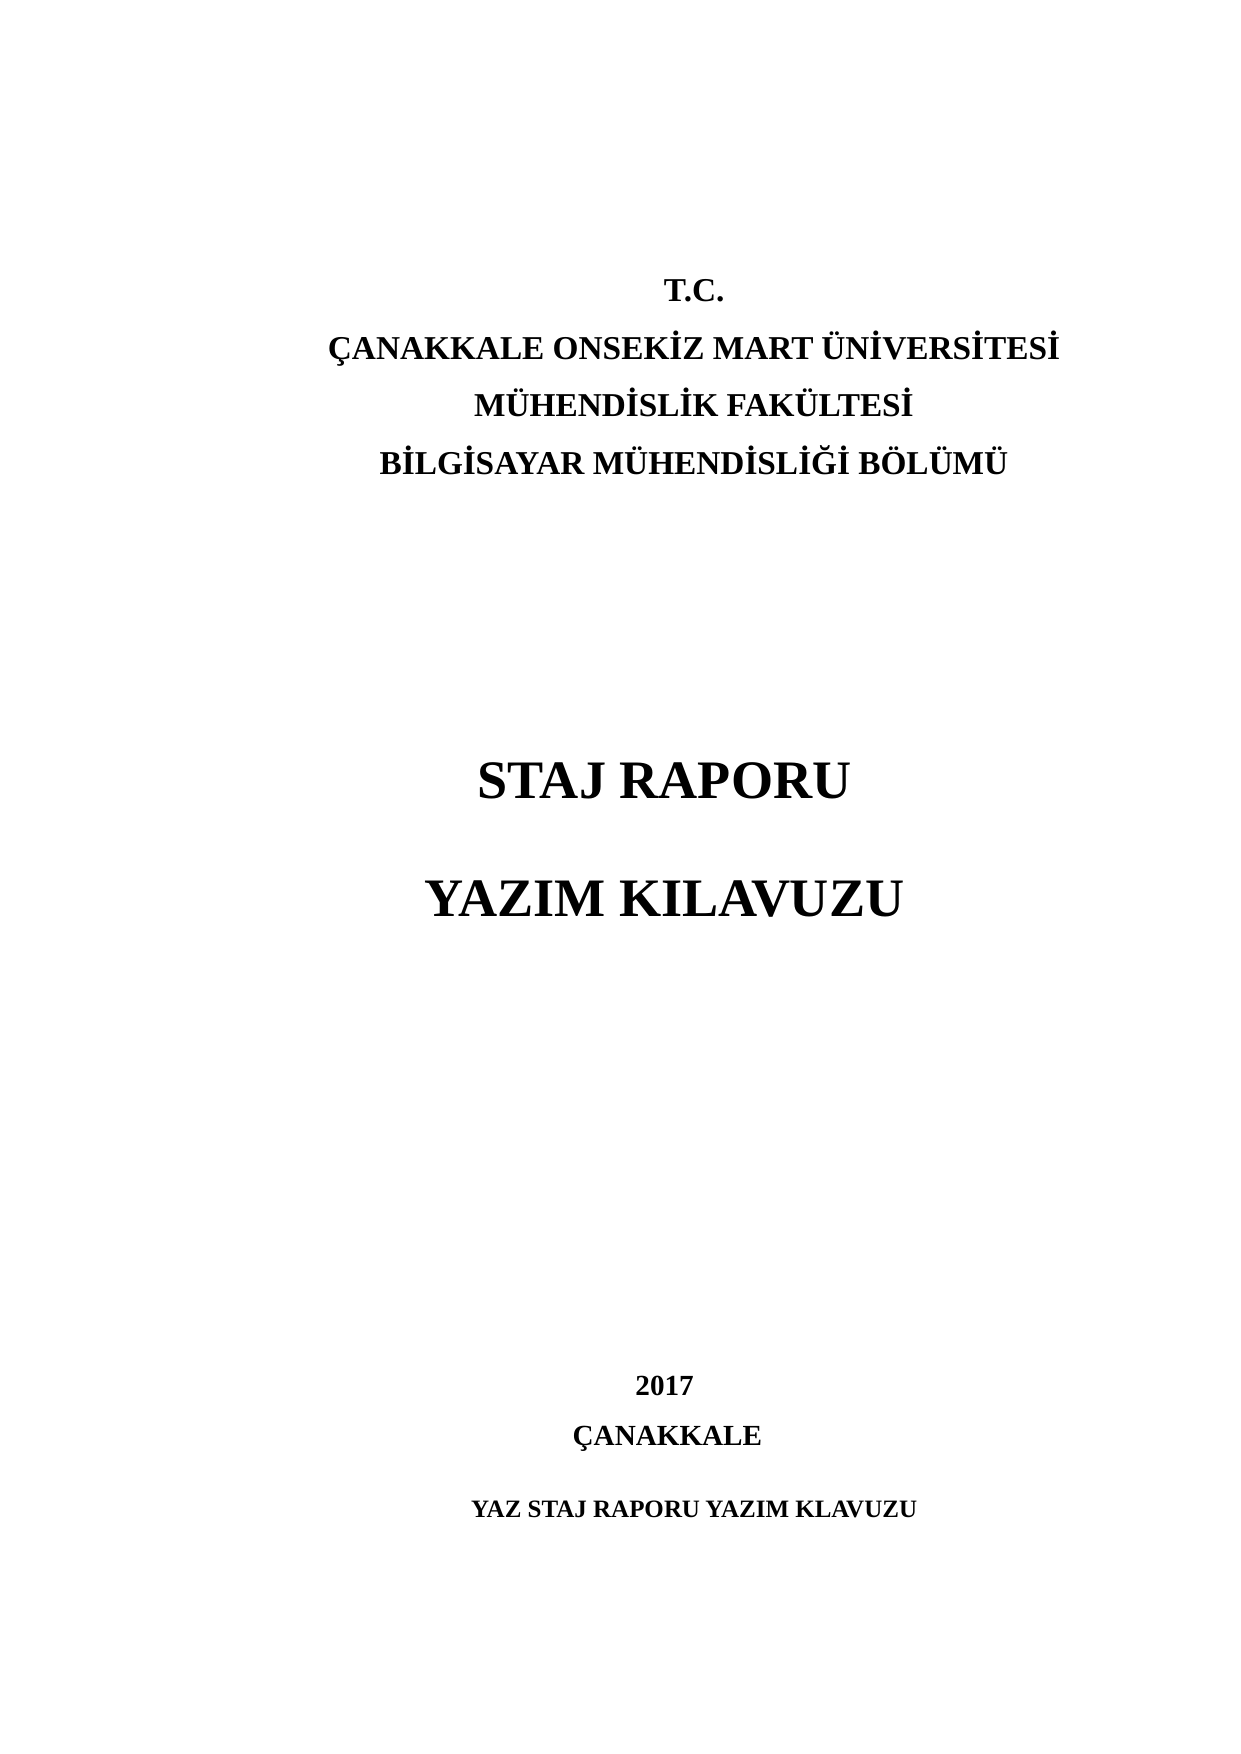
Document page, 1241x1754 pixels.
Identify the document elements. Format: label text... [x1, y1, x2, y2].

text ÇANAKKALE ONSEKİZ MART ÜNİVERSİTESİ [236, 328, 1092, 367]
text ÇANAKKALE [236, 1418, 1092, 1452]
text STAJ RAPORU [236, 747, 1092, 810]
text 2017 [236, 1267, 1092, 1402]
text T.C. [236, 271, 1092, 309]
text MÜHENDİSLİK FAKÜLTESİ [236, 386, 1092, 424]
text YAZ STAJ RAPORU YAZIM KLAVUZU [236, 1494, 1092, 1522]
text BİLGİSAYAR MÜHENDİSLİĞİ BÖLÜMÜ [236, 443, 1092, 482]
text YAZIM KILAVUZU [236, 866, 1092, 928]
